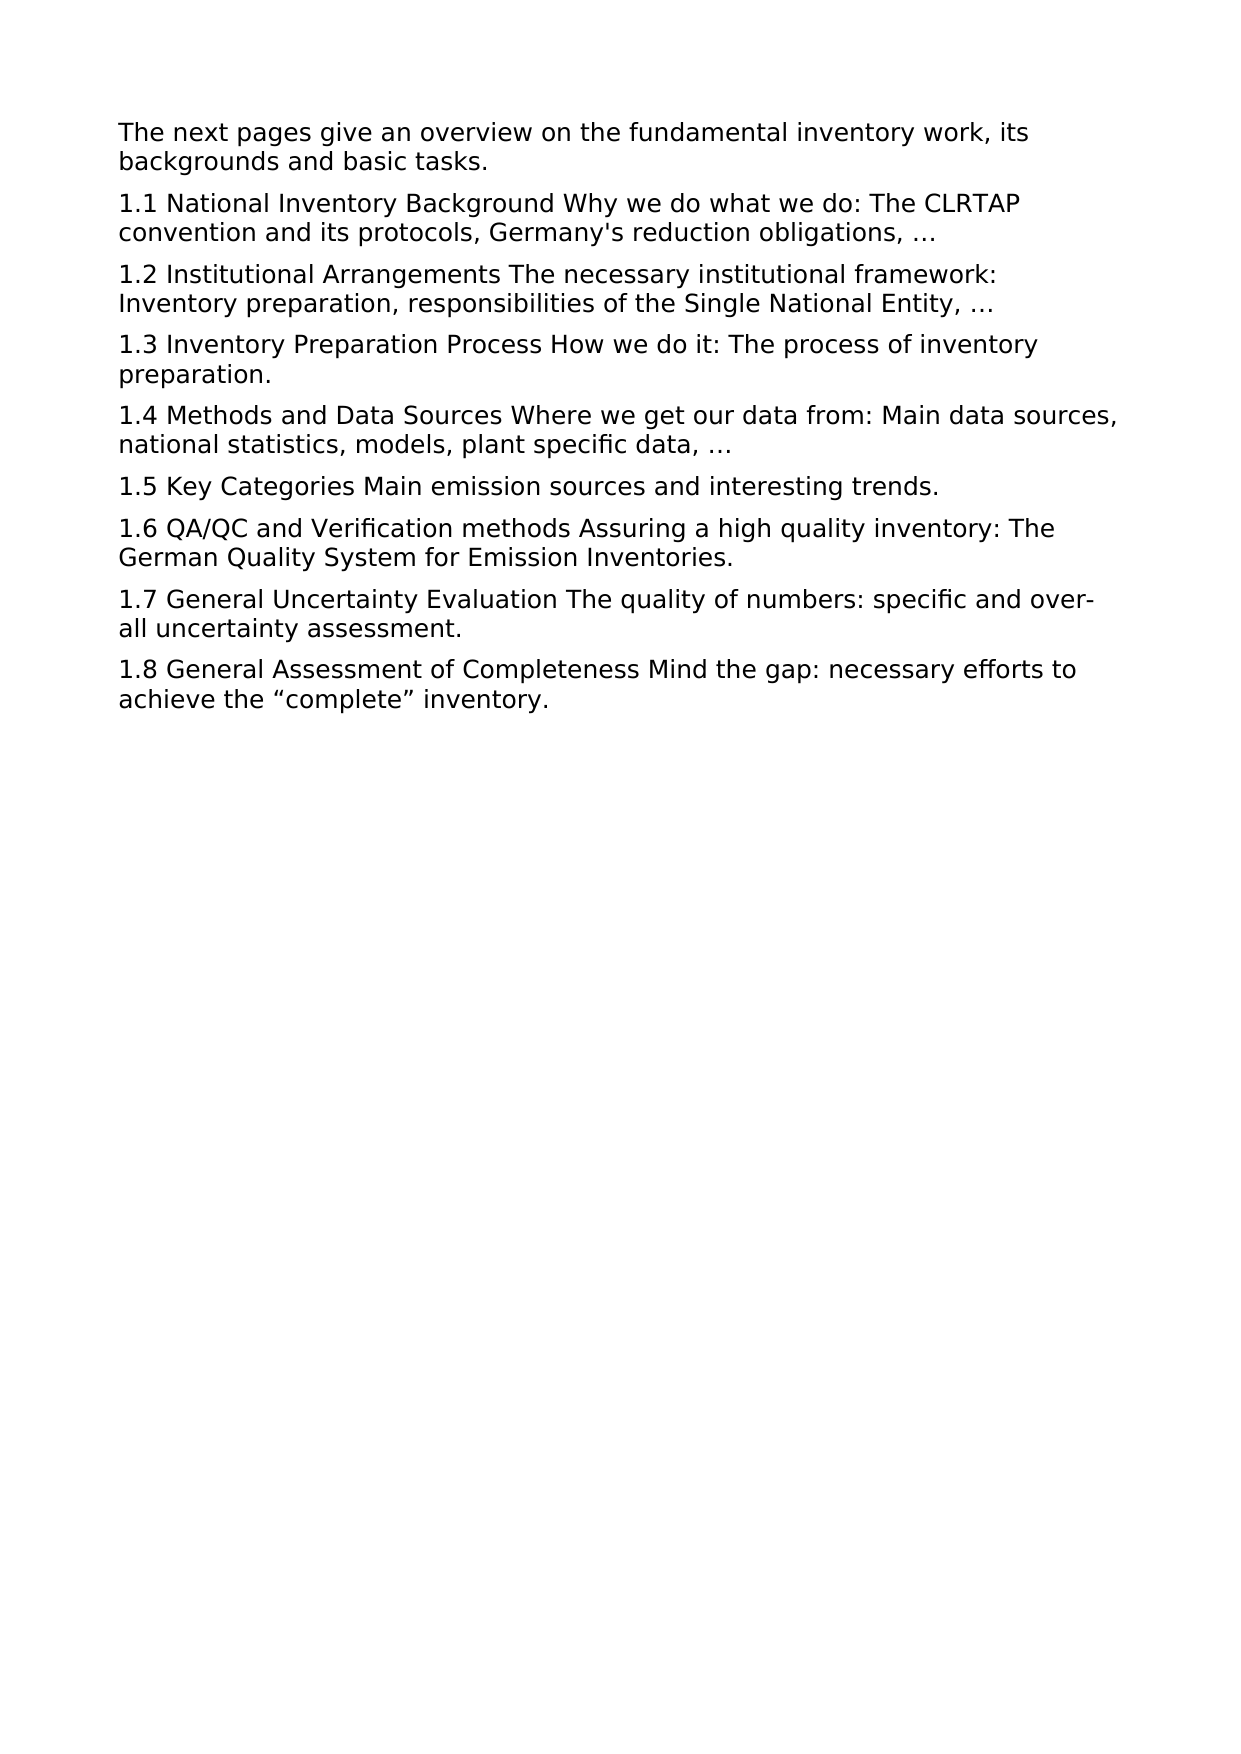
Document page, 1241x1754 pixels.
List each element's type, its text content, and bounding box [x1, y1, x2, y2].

text 1.8 General Assessment of Completeness Mind the gap: necessary efforts to achieve the “complete” inventory. [118, 656, 1122, 714]
text 1.1 National Inventory Background Why we do what we do: The CLRTAP convention and its protocols, Germany's reduction obligations, … [118, 189, 1122, 247]
text 1.3 Inventory Preparation Process How we do it: The process of inventory preparation. [118, 331, 1122, 389]
text 1.7 General Uncertainty Evaluation The quality of numbers: specific and over-all uncertainty assessment. [118, 585, 1122, 643]
text 1.2 Institutional Arrangements The necessary institutional framework: Inventory preparation, responsibilities of the Single National Entity, … [118, 260, 1122, 318]
text The next pages give an overview on the fundamental inventory work, its backgrounds and basic tasks. [118, 118, 1122, 176]
text 1.6 QA/QC and Verification methods Assuring a high quality inventory: The German Quality System for Emission Inventories. [118, 514, 1122, 572]
text 1.5 Key Categories Main emission sources and interesting trends. [118, 472, 1122, 501]
text 1.4 Methods and Data Sources Where we get our data from: Main data sources, national statistics, models, plant specific data, … [118, 401, 1122, 460]
